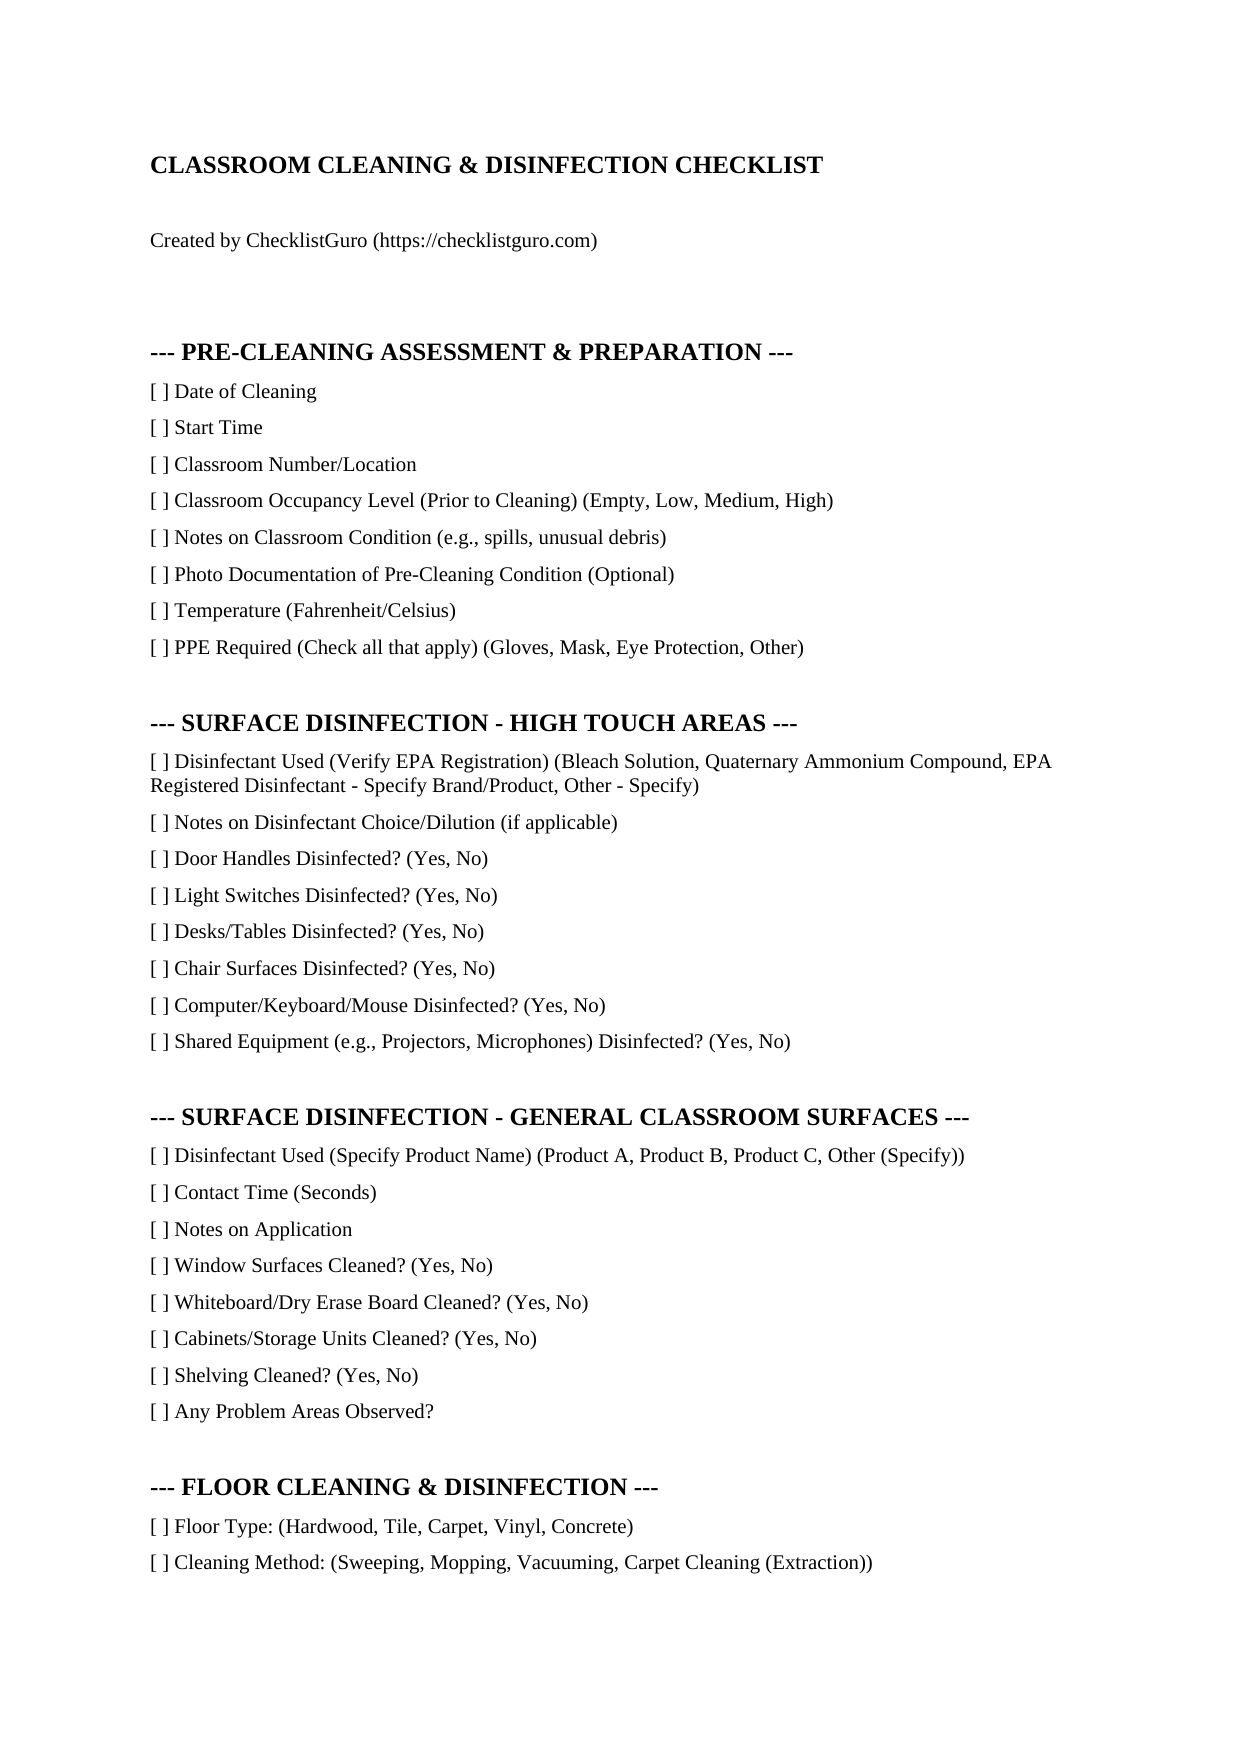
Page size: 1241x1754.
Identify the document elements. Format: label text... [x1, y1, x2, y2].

text --- SURFACE DISINFECTION - HIGH TOUCH AREAS --- [150, 708, 1090, 737]
text [ ] Door Handles Disinfected? (Yes, No) [150, 846, 1090, 870]
text [ ] Shelving Cleaned? (Yes, No) [150, 1363, 1090, 1387]
text [ ] Cabinets/Storage Units Cleaned? (Yes, No) [150, 1326, 1090, 1350]
text [ ] Chair Surfaces Disinfected? (Yes, No) [150, 956, 1090, 980]
text CLASSROOM CLEANING & DISINFECTION CHECKLIST [150, 150, 1090, 179]
text [ ] Date of Cleaning [150, 379, 1090, 403]
text [ ] Shared Equipment (e.g., Projectors, Microphones) Disinfected? (Yes, No) [150, 1029, 1090, 1053]
text [ ] Contact Time (Seconds) [150, 1180, 1090, 1204]
text [ ] Light Switches Disinfected? (Yes, No) [150, 883, 1090, 907]
text [ ] PPE Required (Check all that apply) (Gloves, Mask, Eye Protection, Other) [150, 635, 1090, 659]
text [ ] Any Problem Areas Observed? [150, 1399, 1090, 1423]
text [ ] Classroom Number/Location [150, 452, 1090, 476]
text [ ] Notes on Disinfectant Choice/Dilution (if applicable) [150, 810, 1090, 834]
text [ ] Desks/Tables Disinfected? (Yes, No) [150, 919, 1090, 943]
text [ ] Whiteboard/Dry Erase Board Cleaned? (Yes, No) [150, 1290, 1090, 1314]
text [ ] Photo Documentation of Pre-Cleaning Condition (Optional) [150, 562, 1090, 586]
text [ ] Disinfectant Used (Specify Product Name) (Product A, Product B, Product C, Other (Specify)) [150, 1143, 1090, 1167]
text --- FLOOR CLEANING & DISINFECTION --- [150, 1472, 1090, 1501]
text [ ] Cleaning Method: (Sweeping, Mopping, Vacuuming, Carpet Cleaning (Extraction)) [150, 1550, 1090, 1574]
text [ ] Temperature (Fahrenheit/Celsius) [150, 598, 1090, 622]
text [ ] Window Surfaces Cleaned? (Yes, No) [150, 1253, 1090, 1277]
text --- PRE-CLEANING ASSESSMENT & PREPARATION --- [150, 337, 1090, 366]
text [ ] Notes on Application [150, 1217, 1090, 1241]
text --- SURFACE DISINFECTION - GENERAL CLASSROOM SURFACES --- [150, 1102, 1090, 1131]
text [ ] Classroom Occupancy Level (Prior to Cleaning) (Empty, Low, Medium, High) [150, 488, 1090, 512]
text [ ] Disinfectant Used (Verify EPA Registration) (Bleach Solution, Quaternary Ammonium Compound, EPA Registered Disinfectant - Specify Brand/Product, Other - Specify) [150, 749, 1090, 797]
text [ ] Notes on Classroom Condition (e.g., spills, unusual debris) [150, 525, 1090, 549]
text Created by ChecklistGuro (https://checklistguro.com) [150, 228, 1090, 252]
text [ ] Computer/Keyboard/Mouse Disinfected? (Yes, No) [150, 992, 1090, 1017]
text [ ] Start Time [150, 415, 1090, 439]
text [ ] Floor Type: (Hardwood, Tile, Carpet, Vinyl, Concrete) [150, 1514, 1090, 1538]
